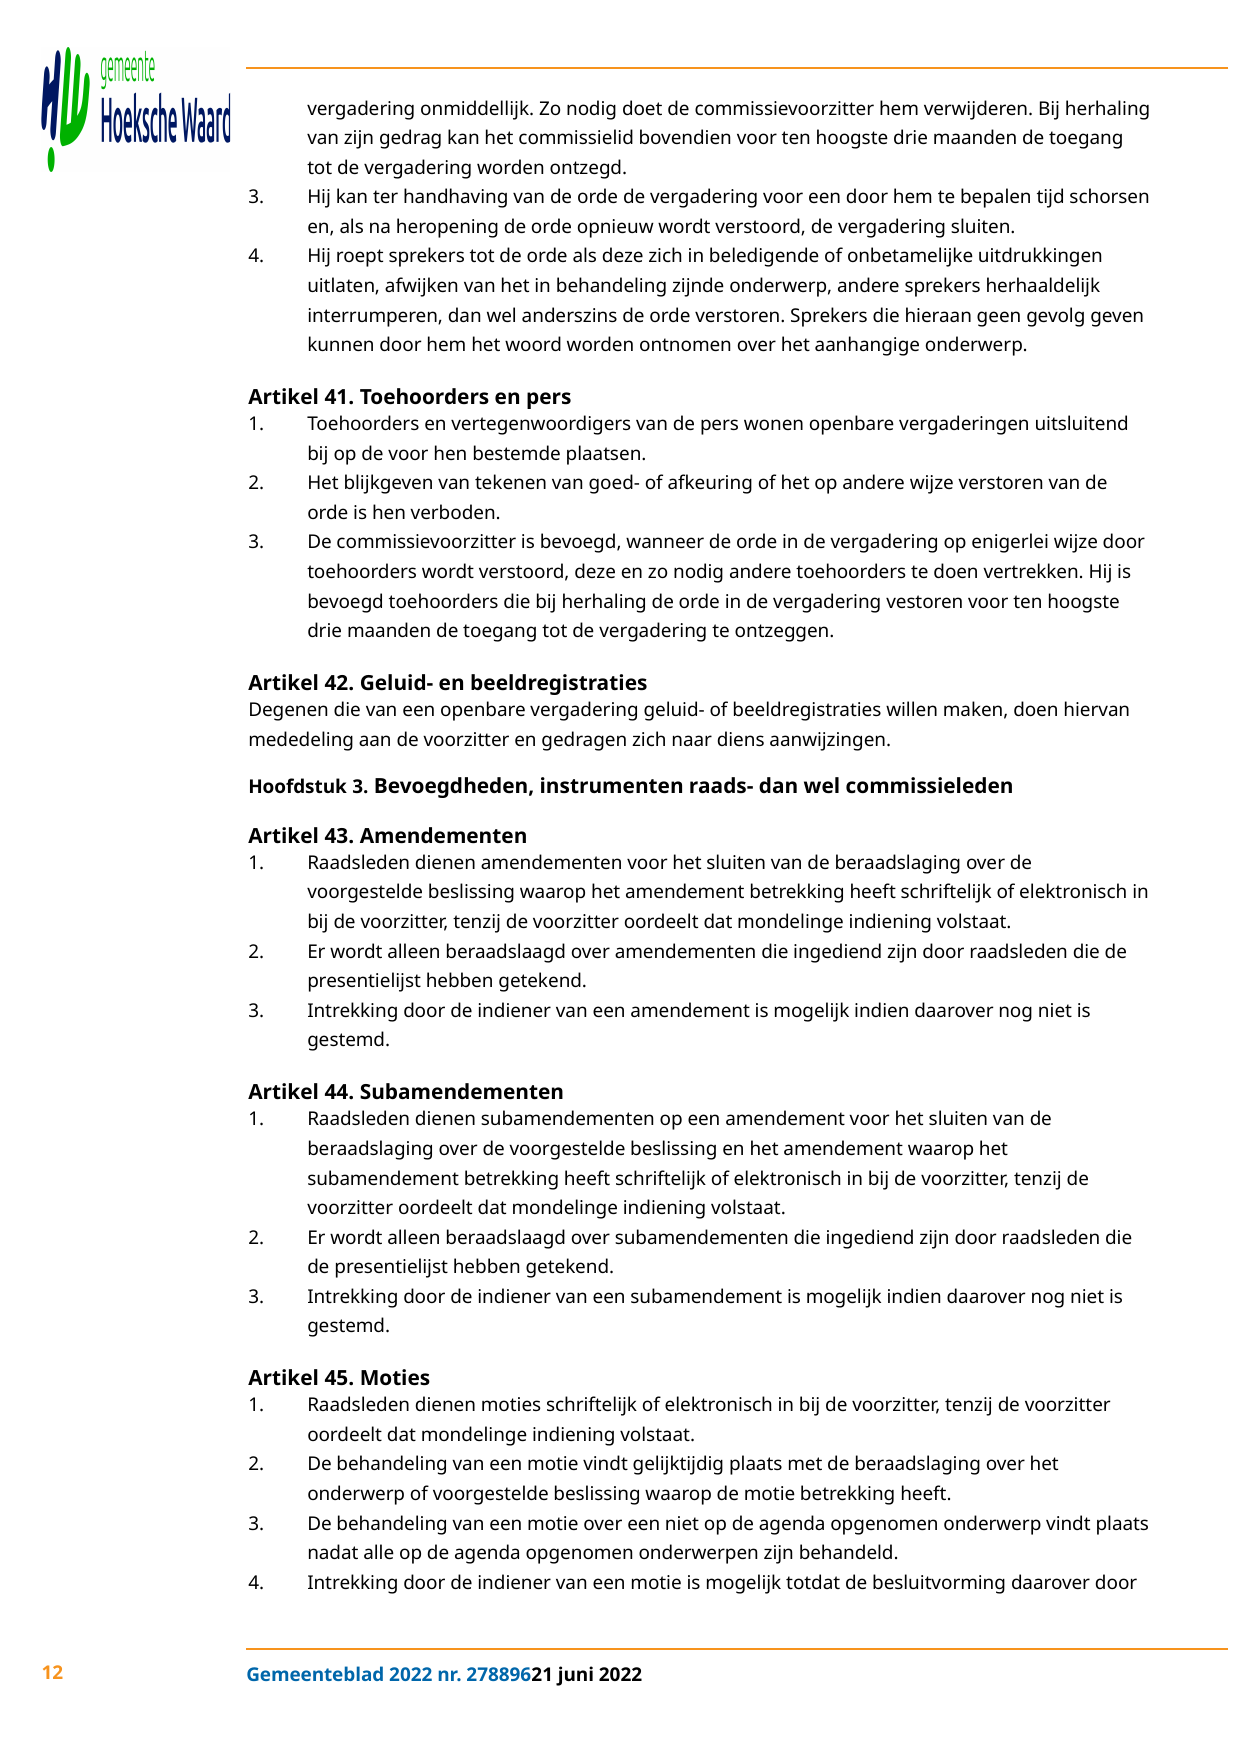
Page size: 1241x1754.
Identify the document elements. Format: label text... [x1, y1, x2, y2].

text Artikel 45. Moties [248, 1363, 1152, 1391]
list Hij kan ter handhaving van de orde de vergadering voor een door hem te bepalen tijd schorsen en, als na heropening de orde opnieuw wordt verstoord, de vergadering sluiten. [248, 183, 1152, 239]
list vergadering onmiddellijk. Zo nodig doet de commissievoorzitter hem verwijderen. Bij herhaling van zijn gedrag kan het commissielid bovendien voor ten hoogste drie maanden de toegang tot de vergadering worden ontzegd. [248, 95, 1152, 180]
text Artikel 44. Subamendementen [248, 1077, 1152, 1106]
list Raadsleden dienen moties schriftelijk of elektronisch in bij de voorzitter, tenzij de voorzitter oordeelt dat mondelinge indiening volstaat. [248, 1391, 1152, 1447]
list Toehoorders en vertegenwoordigers van de pers wonen openbare vergaderingen uitsluitend bij op de voor hen bestemde plaatsen. [248, 410, 1152, 466]
text Artikel 42. Geluid- en beeldregistraties [248, 668, 1152, 696]
list Het blijkgeven van tekenen van goed- of afkeuring of het op andere wijze verstoren van de orde is hen verboden. [248, 469, 1152, 525]
list Intrekking door de indiener van een subamendement is mogelijk indien daarover nog niet is gestemd. [248, 1283, 1152, 1338]
text Hoofdstuk 3. Bevoegdheden, instrumenten raads- dan wel commissieleden [248, 771, 1152, 800]
list De commissievoorzitter is bevoegd, wanneer de orde in de vergadering op enigerlei wijze door toehoorders wordt verstoord, deze en zo nodig andere toehoorders te doen vertrekken. Hij is bevoegd toehoorders die bij herhaling de orde in de vergadering vestoren voor ten hoogste drie maanden de toegang tot de vergadering te ontzeggen. [248, 529, 1152, 643]
list Er wordt alleen beraadslaagd over amendementen die ingediend zijn door raadsleden die de presentielijst hebben getekend. [248, 938, 1152, 993]
text Artikel 43. Amendementen [248, 821, 1152, 849]
text Degenen die van een openbare vergadering geluid- of beeldregistraties willen maken, doen hiervan mededeling aan de voorzitter en gedragen zich naar diens aanwijzingen. [248, 696, 1152, 752]
list Intrekking door de indiener van een amendement is mogelijk indien daarover nog niet is gestemd. [248, 997, 1152, 1052]
list Intrekking door de indiener van een motie is mogelijk totdat de besluitvorming daarover door [248, 1569, 1152, 1595]
picture [41, 47, 231, 172]
text Artikel 41. Toehoorders en pers [248, 382, 1152, 410]
list Hij roept sprekers tot de orde als deze zich in beledigende of onbetamelijke uitdrukkingen uitlaten, afwijken van het in behandeling zijnde onderwerp, andere sprekers herhaaldelijk interrumperen, dan wel anderszins de orde verstoren. Sprekers die hieraan geen gevolg geven kunnen door hem het woord worden ontnomen over het aanhangige onderwerp. [248, 243, 1152, 357]
list Er wordt alleen beraadslaagd over subamendementen die ingediend zijn door raadsleden die de presentielijst hebben getekend. [248, 1224, 1152, 1279]
list Raadsleden dienen amendementen voor het sluiten van de beraadslaging over de voorgestelde beslissing waarop het amendement betrekking heeft schriftelijk of elektronisch in bij de voorzitter, tenzij de voorzitter oordeelt dat mondelinge indiening volstaat. [248, 849, 1152, 934]
list De behandeling van een motie vindt gelijktijdig plaats met de beraadslaging over het onderwerp of voorgestelde beslissing waarop de motie betrekking heeft. [248, 1451, 1152, 1506]
list Raadsleden dienen subamendementen op een amendement voor het sluiten van de beraadslaging over de voorgestelde beslissing en het amendement waarop het subamendement betrekking heeft schriftelijk of elektronisch in bij de voorzitter, tenzij de voorzitter oordeelt dat mondelinge indiening volstaat. [248, 1106, 1152, 1220]
list De behandeling van een motie over een niet op de agenda opgenomen onderwerp vindt plaats nadat alle op de agenda opgenomen onderwerpen zijn behandeld. [248, 1510, 1152, 1565]
